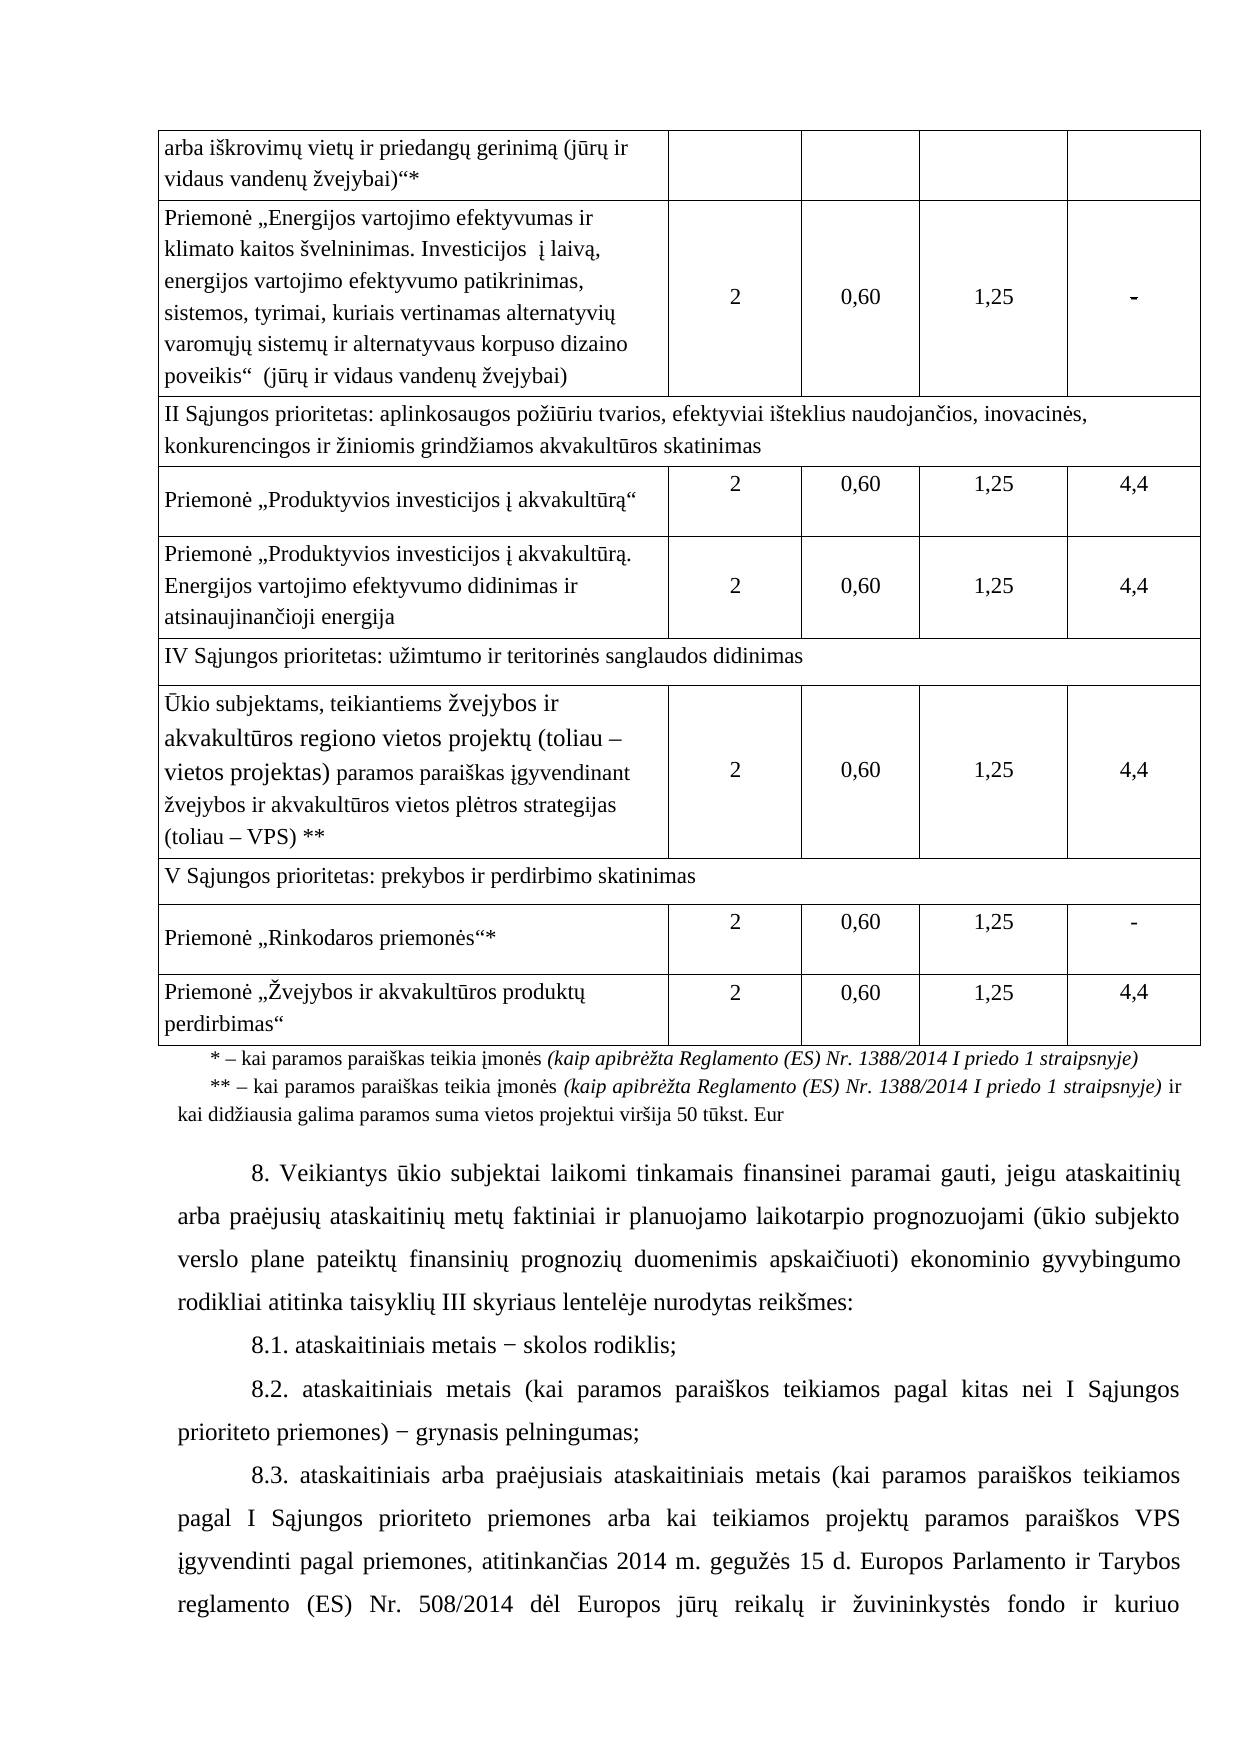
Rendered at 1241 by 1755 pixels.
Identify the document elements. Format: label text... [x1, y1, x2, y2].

table_cell 0,60 [802, 201, 919, 396]
text * – kai paramos paraiškas teikia įmonės (kaip apibrėžta Reglamento (ES) Nr. 1388/2014 I priedo 1 straipsnyje) [177, 1046, 1181, 1070]
table_cell 1,25 [920, 537, 1067, 638]
text 8.2. ataskaitiniais metais (kai paramos paraiškos teikiamos pagal kitas nei I Sąjungos prioriteto priemones) − grynasis pelningumas; [177, 1374, 1181, 1446]
table_cell 2 [669, 467, 801, 536]
table_cell Priemonė „Žvejybos ir akvakultūros produktų perdirbimas“ [159, 975, 668, 1045]
table_cell Priemonė „Produktyvios investicijos į akvakultūrą“ [159, 467, 668, 536]
table_cell II Sąjungos prioritetas: aplinkosaugos požiūriu tvarios, efektyviai išteklius naudojančios, inovacinės, konkurencingos ir žiniomis grindžiamos akvakultūros skatinimas [159, 397, 1200, 466]
table_cell [802, 131, 919, 200]
table_cell 0,60 [802, 686, 919, 858]
table_cell 4,4 [1068, 467, 1200, 536]
table_cell Ūkio subjektams, teikiantiems žvejybos ir akvakultūros regiono vietos projektų (toliau – vietos projektas) paramos paraiškas įgyvendinant žvejybos ir akvakultūros vietos plėtros strategijas (toliau – VPS) ** [159, 686, 668, 858]
table_cell V Sąjungos prioritetas: prekybos ir perdirbimo skatinimas [159, 859, 1200, 904]
table_cell 1,25 [920, 686, 1067, 858]
table_cell 4,4 [1068, 686, 1200, 858]
text 8.3. ataskaitiniais arba praėjusiais ataskaitiniais metais (kai paramos paraiškos teikiamos pagal I Sąjungos prioriteto priemones arba kai teikiamos projektų paramos paraiškos VPS įgyvendinti pagal priemones, atitinkančias 2014 m. gegužės 15 d. Europos Parlamento ir Tarybos reglamento (ES) Nr. 508/2014 dėl Europos jūrų reikalų ir žuvininkystės fondo ir kuriuo [177, 1460, 1181, 1618]
table_cell 0,60 [802, 467, 919, 536]
table_cell 1,25 [920, 975, 1067, 1045]
table_cell - [1068, 905, 1200, 974]
table_cell 4,4 [1068, 537, 1200, 638]
table_cell 0,60 [802, 905, 919, 974]
text ** – kai paramos paraiškas teikia įmonės (kaip apibrėžta Reglamento (ES) Nr. 1388/2014 I priedo 1 straipsnyje) ir kai didžiausia galima paramos suma vietos projektui viršija 50 tūkst. Eur [177, 1074, 1181, 1126]
table_cell 0,60 [802, 975, 919, 1045]
table_cell IV Sąjungos prioritetas: užimtumo ir teritorinės sanglaudos didinimas [159, 639, 1200, 684]
table_cell 4,4 [1068, 975, 1200, 1045]
table_cell Priemonė „Rinkodaros priemonės“* [159, 905, 668, 974]
table_cell - [1068, 201, 1200, 396]
table_cell arba iškrovimų vietų ir priedangų gerinimą (jūrų ir vidaus vandenų žvejybai)“* [159, 131, 668, 200]
text 8.1. ataskaitiniais metais − skolos rodiklis; [177, 1331, 1181, 1359]
table_cell 1,25 [920, 201, 1067, 396]
table_cell [669, 131, 801, 200]
table_cell 2 [669, 905, 801, 974]
text 8. Veikiantys ūkio subjektai laikomi tinkamais finansinei paramai gauti, jeigu ataskaitinių arba praėjusių ataskaitinių metų faktiniai ir planuojamo laikotarpio prognozuojami (ūkio subjekto verslo plane pateiktų finansinių prognozių duomenimis apskaičiuoti) ekonominio gyvybingumo rodikliai atitinka taisyklių III skyriaus lentelėje nurodytas reikšmes: [177, 1158, 1181, 1316]
table_cell [920, 131, 1067, 200]
table_cell 1,25 [920, 467, 1067, 536]
table_cell 0,60 [802, 537, 919, 638]
table_cell - [1068, 131, 1200, 200]
table_cell 2 [669, 975, 801, 1045]
table_cell 1,25 [920, 905, 1067, 974]
table_cell 2 [669, 686, 801, 858]
table_cell Priemonė „Produktyvios investicijos į akvakultūrą. Energijos vartojimo efektyvumo didinimas ir atsinaujinančioji energija [159, 537, 668, 638]
table_cell 2 [669, 537, 801, 638]
table_cell Priemonė „Energijos vartojimo efektyvumas ir klimato kaitos švelninimas. Investicijos į laivą, energijos vartojimo efektyvumo patikrinimas, sistemos, tyrimai, kuriais vertinamas alternatyvių varomųjų sistemų ir alternatyvaus korpuso dizaino poveikis“ (jūrų ir vidaus vandenų žvejybai) [159, 201, 668, 396]
table_cell 2 [669, 201, 801, 396]
